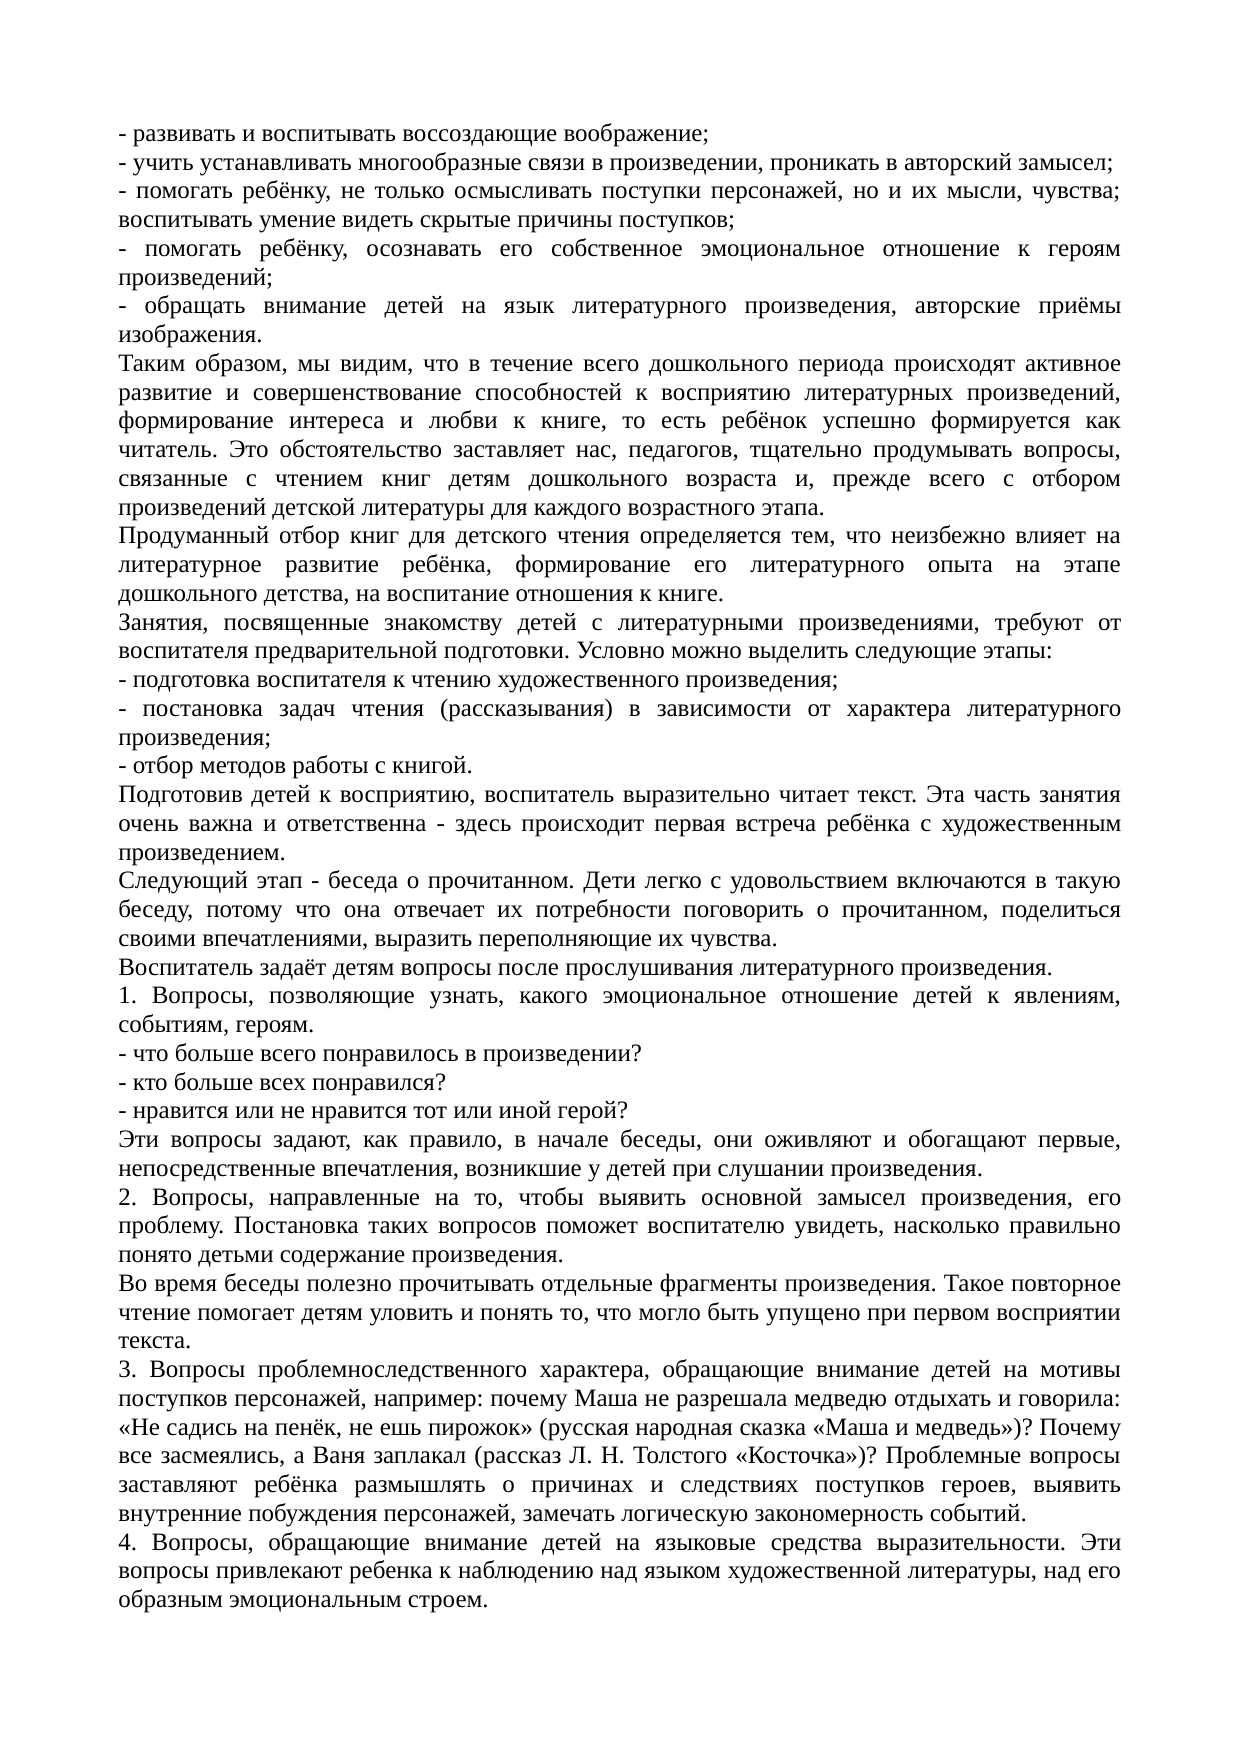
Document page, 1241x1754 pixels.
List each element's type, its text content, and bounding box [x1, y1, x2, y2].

text - нравится или не нравится тот или иной герой? [118, 1096, 1122, 1124]
text Во время беседы полезно прочитывать отдельные фрагменты произведения. Такое повторное чтение помогает детям уловить и понять то, что могло быть упущено при первом восприятии текста. [118, 1268, 1122, 1354]
text 3. Вопросы проблемноследственного характера, обращающие внимание детей на мотивы поступков персонажей, например: почему Маша не разрешала медведю отдыхать и говорила: «Не садись на пенёк, не ешь пирожок» (русская народная сказка «Маша и медведь»)? Почему все засмеялись, а Ваня заплакал (рассказ Л. Н. Толстого «Косточка»)? Проблемные вопросы заставляют ребёнка размышлять о причинах и следствиях поступков героев, выявить внутренние побуждения персонажей, замечать логическую закономерность событий. [118, 1354, 1122, 1527]
text 4. Вопросы, обращающие внимание детей на языковые средства выразительности. Эти вопросы привлекают ребенка к наблюдению над языком художественной литературы, над его образным эмоциональным строем. [118, 1527, 1122, 1613]
text Подготовив детей к восприятию, воспитатель выразительно читает текст. Эта часть занятия очень важна и ответственна - здесь происходит первая встреча ребёнка с художественным произведением. [118, 779, 1122, 866]
text Продуманный отбор книг для детского чтения определяется тем, что неизбежно влияет на литературное развитие ребёнка, формирование его литературного опыта на этапе дошкольного детства, на воспитание отношения к книге. [118, 521, 1122, 607]
text Эти вопросы задают, как правило, в начале беседы, они оживляют и обогащают первые, непосредственные впечатления, возникшие у детей при слушании произведения. [118, 1124, 1122, 1182]
text Воспитатель задаёт детям вопросы после прослушивания литературного произведения. [118, 952, 1122, 981]
text Таким образом, мы видим, что в течение всего дошкольного периода происходят активное развитие и совершенствование способностей к восприятию литературных произведений, формирование интереса и любви к книге, то есть ребёнок успешно формируется как читатель. Это обстоятельство заставляет нас, педагогов, тщательно продумывать вопросы, связанные с чтением книг детям дошкольного возраста и, прежде всего с отбором произведений детской литературы для каждого возрастного этапа. [118, 348, 1122, 521]
text - кто больше всех понравился? [118, 1067, 1122, 1096]
text Следующий этап - беседа о прочитанном. Дети легко с удовольствием включаются в такую беседу, потому что она отвечает их потребности поговорить о прочитанном, поделиться своими впечатлениями, выразить переполняющие их чувства. [118, 866, 1122, 952]
text 1. Вопросы, позволяющие узнать, какого эмоциональное отношение детей к явлениям, событиям, героям. [118, 981, 1122, 1038]
text - отбор методов работы с книгой. [118, 751, 1122, 779]
text - подготовка воспитателя к чтению художественного произведения; [118, 664, 1122, 693]
text Занятия, посвященные знакомству детей с литературными произведениями, требуют от воспитателя предварительной подготовки. Условно можно выделить следующие этапы: [118, 607, 1122, 664]
text - обращать внимание детей на язык литературного произведения, авторские приёмы изображения. [118, 291, 1122, 348]
text - что больше всего понравилось в произведении? [118, 1038, 1122, 1067]
text - постановка задач чтения (рассказывания) в зависимости от характера литературного произведения; [118, 693, 1122, 751]
text 2. Вопросы, направленные на то, чтобы выявить основной замысел произведения, его проблему. Постановка таких вопросов поможет воспитателю увидеть, насколько правильно понято детьми содержание произведения. [118, 1182, 1122, 1268]
text - помогать ребёнку, осознавать его собственное эмоциональное отношение к героям произведений; [118, 233, 1122, 291]
text - развивать и воспитывать воссоздающие воображение; [118, 118, 1122, 147]
text - помогать ребёнку, не только осмысливать поступки персонажей, но и их мысли, чувства; воспитывать умение видеть скрытые причины поступков; [118, 176, 1122, 233]
text - учить устанавливать многообразные связи в произведении, проникать в авторский замысел; [118, 147, 1122, 176]
